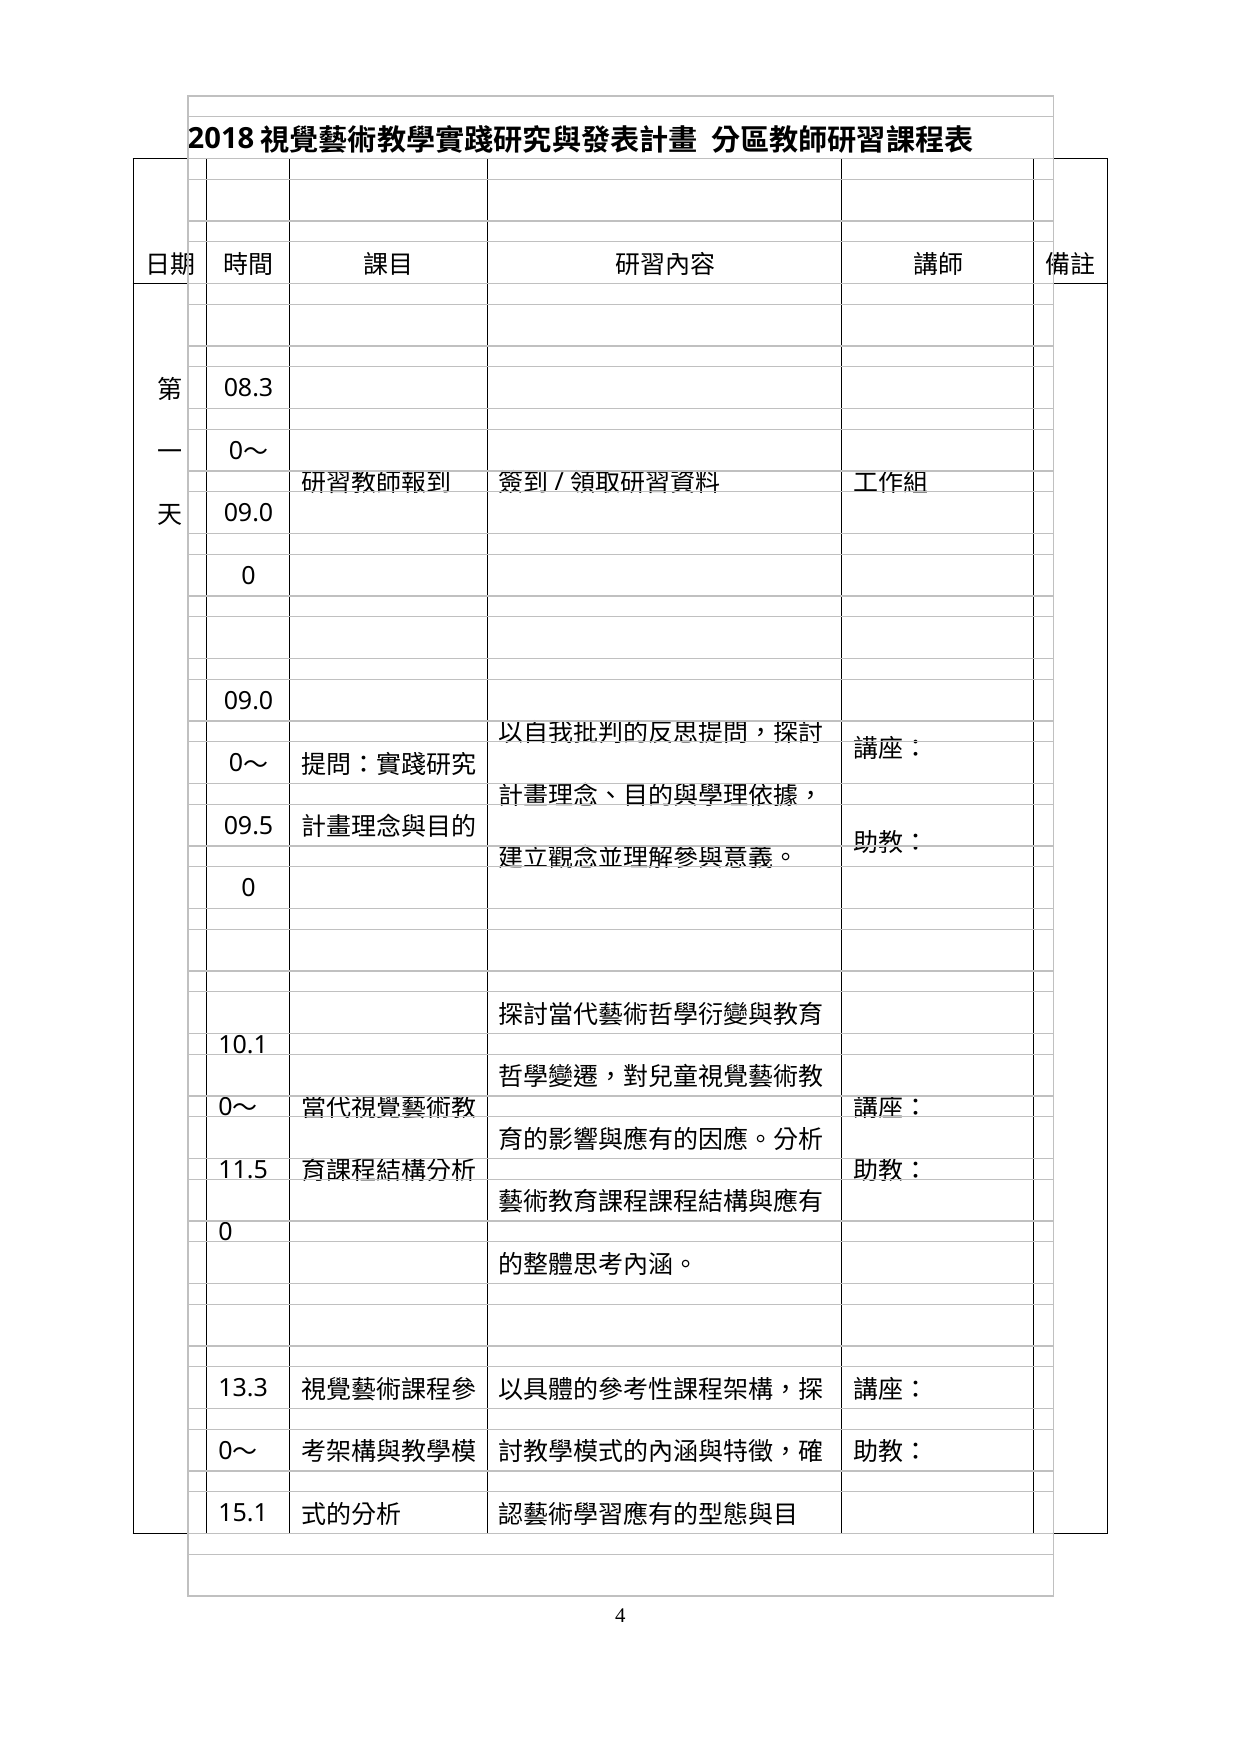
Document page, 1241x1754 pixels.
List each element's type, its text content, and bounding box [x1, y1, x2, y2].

table_cell 09.0 [207, 680, 289, 720]
table_cell 研習教師報到 [290, 430, 487, 470]
table_cell [189, 1409, 206, 1429]
table_cell [207, 1305, 289, 1345]
table_cell 10.10～11.50 [207, 1159, 289, 1179]
table_cell [1034, 1409, 1053, 1429]
table_cell [488, 1222, 841, 1241]
table_cell [189, 1430, 206, 1470]
table_cell 研習教師報到 [306, 472, 315, 491]
table_cell [290, 597, 487, 616]
table_header [842, 180, 1033, 220]
table_cell [189, 1284, 206, 1304]
table_cell [189, 805, 206, 845]
table_cell [189, 867, 206, 908]
table_header 備註 [1034, 159, 1053, 179]
table_cell [1034, 1055, 1053, 1095]
table_cell [189, 367, 206, 408]
table_cell 以自我批判的反思提問，探討計畫理念、目的與學理依據，建立觀念並理解參與意義。 [566, 784, 654, 804]
table_cell 當代視覺藝術教育課程結構分析 [290, 1034, 487, 1054]
table_cell [189, 1097, 206, 1116]
table_cell 0 [207, 555, 289, 595]
table_cell 當代視覺藝術教育課程結構分析 [290, 1159, 321, 1179]
table_cell [488, 1347, 841, 1366]
table_cell 簽到 / 領取研習資料 [488, 305, 841, 345]
table_cell [842, 1472, 1033, 1491]
table_cell 以具體的參考性課程架構，探 [488, 1367, 841, 1408]
table_cell [290, 1347, 487, 1366]
table_cell 13.3 [207, 1367, 289, 1408]
table_cell [488, 972, 841, 991]
table_cell 講座： 助教： [842, 1222, 1033, 1241]
table_cell [1034, 1180, 1053, 1220]
table_header [207, 159, 289, 179]
table_cell 09.5 [207, 805, 289, 845]
table_cell [1034, 992, 1053, 1033]
table_cell 講座： 助教： [842, 1034, 1033, 1054]
table_cell [290, 659, 487, 679]
table_cell 講座： 助教： [842, 659, 1033, 679]
table_cell [207, 847, 289, 866]
table_cell 研習教師報到 [380, 472, 392, 491]
table_cell [1034, 1347, 1053, 1366]
table_header [290, 180, 487, 220]
table_cell 當代視覺藝術教育課程結構分析 [358, 1159, 406, 1179]
table_cell 當代視覺藝術教育課程結構分析 [290, 1097, 333, 1116]
table_cell 藝術教育課程課程結構與應有 [488, 1180, 841, 1220]
table_cell [842, 1409, 1033, 1429]
table_cell [189, 555, 206, 595]
table_cell [189, 305, 206, 345]
table_cell 講座： 助教： [842, 972, 1033, 991]
table_cell [488, 1409, 841, 1429]
table_cell 工作組 [842, 555, 1033, 595]
table_cell 提問：實踐研究 [290, 742, 487, 783]
table_cell [207, 472, 289, 491]
table_cell [488, 930, 841, 970]
table_cell [1034, 784, 1053, 804]
table_header 日期 [189, 222, 206, 241]
table_cell 工作組 [842, 305, 1033, 345]
table_cell 簽到 / 領取研習資料 [641, 472, 656, 491]
table_header 備註 [1054, 159, 1107, 283]
table_cell [207, 784, 289, 804]
table_cell [1034, 930, 1053, 970]
table_cell 研習教師報到 [290, 284, 487, 304]
table_cell [488, 1284, 841, 1304]
table_cell 研習教師報到 [290, 534, 487, 554]
table_cell [207, 659, 289, 679]
table_cell [290, 680, 487, 720]
table_cell 當代視覺藝術教育課程結構分析 [290, 1117, 487, 1158]
table_cell 簽到 / 領取研習資料 [716, 472, 841, 491]
table_cell 式的分析 [290, 1492, 487, 1533]
table_header [290, 222, 487, 241]
table_cell [1034, 1159, 1053, 1179]
table_cell [1034, 742, 1053, 783]
table_cell 以自我批判的反思提問，探討計畫理念、目的與學理依據，建立觀念並理解參與意義。 [488, 597, 841, 616]
table_cell [1034, 1472, 1053, 1491]
table_header 日期 [189, 180, 206, 220]
table_cell 工作組 [842, 409, 1033, 429]
table_cell [1034, 1305, 1053, 1345]
table_cell [189, 1472, 206, 1491]
table_cell 10.10～11.50 [207, 972, 289, 991]
table_cell 10.10～11.50 [207, 930, 289, 970]
table_cell [189, 617, 206, 658]
table_cell 工作組 [884, 472, 892, 491]
table_header [207, 180, 289, 220]
table_cell 工作組 [842, 492, 1033, 533]
table_cell 計畫理念與目的 [290, 805, 487, 845]
table_cell [189, 1222, 206, 1241]
table_cell [189, 930, 206, 970]
table_cell [1034, 555, 1053, 595]
table_cell [189, 680, 206, 720]
table_cell 的整體思考內涵。 [488, 1242, 841, 1283]
table_cell 講座： 助教： [842, 1055, 1033, 1095]
table_cell [207, 1284, 289, 1304]
table_cell 研習教師報到 [416, 472, 447, 491]
table_cell [1034, 347, 1053, 366]
table_cell [290, 1409, 487, 1429]
table_cell 工作組 [842, 367, 1033, 408]
table_cell 以自我批判的反思提問，探討計畫理念、目的與學理依據，建立觀念並理解參與意義。 [705, 847, 759, 866]
table_cell 當代視覺藝術教育課程結構分析 [465, 1159, 487, 1179]
table_cell 研習教師報到 [290, 492, 487, 533]
table_cell [189, 659, 206, 679]
table_header 時間 [207, 242, 289, 283]
table_header 日期 [189, 242, 206, 283]
table_cell [189, 409, 206, 429]
table_cell 講座： 助教： [842, 722, 1033, 741]
table_cell [1034, 867, 1053, 908]
table_cell [207, 597, 289, 616]
table_cell [1054, 284, 1107, 1533]
table_cell 研習教師報到 [322, 472, 337, 491]
text 2018視覺藝術教學實踐研究與發表計畫 分區教師研習課程表 [189, 117, 1053, 158]
table_cell [1034, 847, 1053, 866]
table_cell 簽到 / 領取研習資料 [488, 409, 841, 429]
table_cell 以自我批判的反思提問，探討計畫理念、目的與學理依據，建立觀念並理解參與意義。 [654, 722, 702, 741]
table_cell 簽到 / 領取研習資料 [488, 430, 841, 470]
table_cell 研習教師報到 [449, 472, 487, 491]
table_cell 當代視覺藝術教育課程結構分析 [418, 1159, 436, 1179]
table_cell [189, 534, 206, 554]
table_cell 以自我批判的反思提問，探討計畫理念、目的與學理依據，建立觀念並理解參與意義。 [488, 742, 841, 783]
table_cell 當代視覺藝術教育課程結構分析 [439, 1097, 459, 1116]
table_cell 講座： 助教： [842, 867, 1033, 908]
table_cell 工作組 [892, 472, 915, 491]
table_cell [1034, 909, 1053, 929]
table_cell [207, 305, 289, 345]
table_header 備註 [1034, 180, 1053, 220]
table_cell 10.10～11.50 [207, 1117, 289, 1158]
table_cell 以自我批判的反思提問，探討計畫理念、目的與學理依據，建立觀念並理解參與意義。 [488, 617, 841, 658]
table_cell 簽到 / 領取研習資料 [546, 472, 605, 491]
table_cell [189, 1367, 206, 1408]
table_cell 講座： 助教： [842, 784, 1033, 804]
table_cell [488, 1034, 841, 1054]
table_cell 研習教師報到 [290, 305, 487, 345]
table_cell [1034, 409, 1053, 429]
table_cell 研習教師報到 [290, 472, 305, 491]
table_cell 0～ [207, 742, 289, 783]
table_cell [488, 1305, 841, 1345]
table_cell 工作組 [842, 472, 884, 491]
table_cell 講座： 助教： [842, 1180, 1033, 1220]
table_cell [207, 347, 289, 366]
table_cell [290, 867, 487, 908]
table_cell 講座： 助教： [842, 847, 1033, 866]
table_cell 講座： 助教： [842, 742, 1033, 783]
table_cell 講座： 助教： [871, 1159, 886, 1179]
table_cell 討教學模式的內涵與特徵，確 [488, 1430, 841, 1470]
table_cell 以自我批判的反思提問，探討計畫理念、目的與學理依據，建立觀念並理解參與意義。 [488, 659, 841, 679]
table_cell [1034, 492, 1053, 533]
table_cell [1034, 367, 1053, 408]
table_cell [1034, 1034, 1053, 1054]
table_cell [189, 742, 206, 783]
table_cell 以自我批判的反思提問，探討計畫理念、目的與學理依據，建立觀念並理解參與意義。 [488, 680, 841, 720]
table_cell 以自我批判的反思提問，探討計畫理念、目的與學理依據，建立觀念並理解參與意義。 [517, 784, 564, 804]
table_cell 助教： [842, 1430, 1033, 1470]
table_cell 08.3 [207, 367, 289, 408]
table_cell [189, 722, 206, 741]
table_cell [207, 722, 289, 741]
table_cell 簽到 / 領取研習資料 [488, 534, 841, 554]
table_cell 當代視覺藝術教育課程結構分析 [290, 1242, 487, 1283]
table_cell [290, 784, 487, 804]
table_header [207, 222, 289, 241]
table_header 課目 [290, 242, 487, 283]
table_cell 講座： 助教： [871, 1097, 891, 1116]
table_cell [189, 1117, 206, 1158]
table_cell 以自我批判的反思提問，探討計畫理念、目的與學理依據，建立觀念並理解參與意義。 [503, 847, 564, 866]
table_cell 當代視覺藝術教育課程結構分析 [290, 1180, 487, 1220]
table_cell 講座： 助教： [842, 1117, 1033, 1158]
table_header 備註 [1034, 242, 1053, 283]
table_cell 簽到 / 領取研習資料 [680, 472, 700, 491]
table_cell 講座： 助教： [842, 1159, 856, 1179]
table_cell 以自我批判的反思提問，探討計畫理念、目的與學理依據，建立觀念並理解參與意義。 [784, 784, 841, 804]
table_header 日期 [189, 159, 206, 179]
table_cell 當代視覺藝術教育課程結構分析 [290, 1055, 487, 1095]
table_cell [1034, 305, 1053, 345]
table_cell [488, 1159, 841, 1179]
table_cell [842, 1305, 1033, 1345]
table_cell 15.1 [207, 1492, 289, 1533]
table_cell [189, 284, 206, 304]
table_cell 10.10～11.50 [207, 1097, 289, 1116]
table_cell 講座： [842, 1367, 1033, 1408]
table_cell 當代視覺藝術教育課程結構分析 [314, 1159, 342, 1179]
table_cell [1034, 430, 1053, 470]
table_cell 講座： 助教： [842, 617, 1033, 658]
table_cell [189, 1180, 206, 1220]
table_cell 簽到 / 領取研習資料 [488, 284, 841, 304]
table_cell [1034, 617, 1053, 658]
table_cell [207, 284, 289, 304]
table_cell 講座： 助教： [842, 992, 1033, 1033]
table_cell 工作組 [925, 472, 1033, 491]
table_cell 以自我批判的反思提問，探討計畫理念、目的與學理依據，建立觀念並理解參與意義。 [680, 784, 739, 804]
table_cell 講座： 助教： [842, 680, 1033, 720]
table_cell [189, 1305, 206, 1345]
table_cell [1034, 659, 1053, 679]
table_cell 10.10～11.50 [207, 909, 289, 929]
table_cell [189, 597, 206, 616]
table_cell [1034, 1242, 1053, 1283]
table_header [488, 222, 841, 241]
table_cell [1034, 972, 1053, 991]
table_cell [1034, 472, 1053, 491]
table_cell 當代視覺藝術教育課程結構分析 [290, 1222, 487, 1241]
table_cell [842, 1492, 1033, 1533]
table_header 講師 [842, 242, 1033, 283]
table_cell 簽到 / 領取研習資料 [488, 492, 841, 533]
table_cell 10.10～11.50 [207, 1034, 289, 1054]
table_cell 研習教師報到 [337, 472, 359, 491]
table_cell [1034, 534, 1053, 554]
table_cell [207, 1409, 289, 1429]
table_cell [189, 430, 206, 470]
table_cell 工作組 [842, 284, 1033, 304]
table_cell 簽到 / 領取研習資料 [488, 367, 841, 408]
table_cell [207, 1472, 289, 1491]
table_cell [189, 492, 206, 533]
table_cell 講座： 助教： [895, 1159, 1033, 1179]
text [189, 97, 1053, 116]
table_cell 講座： 助教： [842, 1242, 1033, 1283]
table_cell 講座： 助教： [842, 805, 1033, 845]
table_cell [290, 617, 487, 658]
table_cell 簽到 / 領取研習資料 [656, 472, 685, 491]
table_cell 10.10～11.50 [207, 1055, 289, 1095]
table_cell 研習教師報到 [290, 409, 487, 429]
table_cell [189, 347, 206, 366]
table_header [290, 159, 487, 179]
table_cell [1034, 1367, 1053, 1408]
table_cell [1034, 1284, 1053, 1304]
table_cell [1034, 597, 1053, 616]
table_cell 當代視覺藝術教育課程結構分析 [290, 930, 487, 970]
table_cell 當代視覺藝術教育課程結構分析 [290, 909, 487, 929]
table_cell [189, 1242, 206, 1283]
table_cell 0 [207, 867, 289, 908]
table_cell [488, 1097, 841, 1116]
table_cell [189, 909, 206, 929]
table_cell 以自我批判的反思提問，探討計畫理念、目的與學理依據，建立觀念並理解參與意義。 [757, 847, 841, 866]
table_cell [189, 784, 206, 804]
table_cell 第 一 天 [134, 284, 187, 1533]
table_cell 簽到 / 領取研習資料 [488, 472, 544, 491]
table_cell 10.10～11.50 [207, 1222, 289, 1241]
table_cell 以自我批判的反思提問，探討計畫理念、目的與學理依據，建立觀念並理解參與意義。 [488, 805, 841, 845]
table_cell [189, 1034, 206, 1054]
table_cell 簽到 / 領取研習資料 [488, 347, 841, 366]
table_cell 研習教師報到 [290, 367, 487, 408]
table_cell 工作組 [842, 347, 1033, 366]
table_cell 簽到 / 領取研習資料 [607, 472, 624, 491]
table_cell 認藝術學習應有的型態與目 [488, 1492, 841, 1533]
table_cell [207, 617, 289, 658]
table_cell 10.10～11.50 [207, 1180, 289, 1220]
table_cell 考架構與教學模 [290, 1430, 487, 1470]
table_cell [1034, 805, 1053, 845]
table_header [488, 180, 841, 220]
table_cell 當代視覺藝術教育課程結構分析 [290, 992, 487, 1033]
table_cell 講座： 助教： [842, 597, 1033, 616]
table_cell [189, 472, 206, 491]
table_cell 探討當代藝術哲學衍變與教育 [488, 992, 841, 1033]
table_cell 研習教師報到 [368, 472, 381, 491]
table_cell 講座： 助教： [883, 1097, 1033, 1116]
table_cell 當代視覺藝術教育課程結構分析 [468, 1097, 487, 1116]
table_cell [207, 534, 289, 554]
table_cell [842, 1284, 1033, 1304]
table_cell 當代視覺藝術教育課程結構分析 [290, 972, 487, 991]
table_cell [290, 847, 487, 866]
table_header 研習內容 [488, 242, 841, 283]
table_cell 工作組 [842, 430, 1033, 470]
table_cell [189, 1055, 206, 1095]
table_cell [488, 1472, 841, 1491]
table_header [488, 159, 841, 179]
table_cell 工作組 [842, 534, 1033, 554]
table_header 日期 [134, 159, 187, 283]
table_cell 視覺藝術課程參 [290, 1367, 487, 1408]
table_cell [189, 847, 206, 866]
table_cell [290, 1305, 487, 1345]
table_cell 哲學變遷，對兒童視覺藝術教 [488, 1055, 841, 1095]
table_cell 0～ [207, 1430, 289, 1470]
table_cell 講座： 助教： [842, 909, 1033, 929]
table_cell [189, 1492, 206, 1533]
table_cell 0～ [207, 430, 289, 470]
table_cell [207, 1347, 289, 1366]
table_cell [189, 992, 206, 1033]
table_cell [1034, 722, 1053, 741]
table_header 備註 [1034, 222, 1053, 241]
table_cell [189, 972, 206, 991]
table_cell 研習教師報到 [394, 472, 410, 491]
table_cell [842, 1347, 1033, 1366]
table_cell 當代視覺藝術教育課程結構分析 [371, 1097, 437, 1116]
table_cell [290, 1284, 487, 1304]
table_cell [1034, 284, 1053, 304]
table_cell 講座： 助教： [842, 930, 1033, 970]
table_cell 研習教師報到 [290, 347, 487, 366]
table_cell 講座： 助教： [855, 1159, 869, 1179]
table_cell [189, 1159, 206, 1179]
table_cell [488, 909, 841, 929]
table_cell 10.10～11.50 [207, 1242, 289, 1283]
table_cell [290, 722, 487, 741]
table_header [842, 159, 1033, 179]
table_cell 當代視覺藝術教育課程結構分析 [342, 1097, 359, 1116]
table_cell 講座： 助教： [842, 1097, 869, 1116]
table_cell 以自我批判的反思提問，探討計畫理念、目的與學理依據，建立觀念並理解參與意義。 [488, 867, 841, 908]
table_cell [1034, 1117, 1053, 1158]
table_cell [1034, 1097, 1053, 1116]
table_cell [1034, 1492, 1053, 1533]
table_cell 簽到 / 領取研習資料 [488, 555, 841, 595]
table_header [842, 222, 1033, 241]
table_cell [1034, 1430, 1053, 1470]
table_cell 育的影響與應有的因應。分析 [488, 1117, 841, 1158]
table_cell [207, 409, 289, 429]
table_cell 研習教師報到 [290, 555, 487, 595]
table_cell [1034, 680, 1053, 720]
table_cell [189, 1347, 206, 1366]
table_cell 09.0 [207, 492, 289, 533]
table_cell [1034, 1222, 1053, 1241]
table_cell 10.10～11.50 [207, 992, 289, 1033]
table_cell [290, 1472, 487, 1491]
